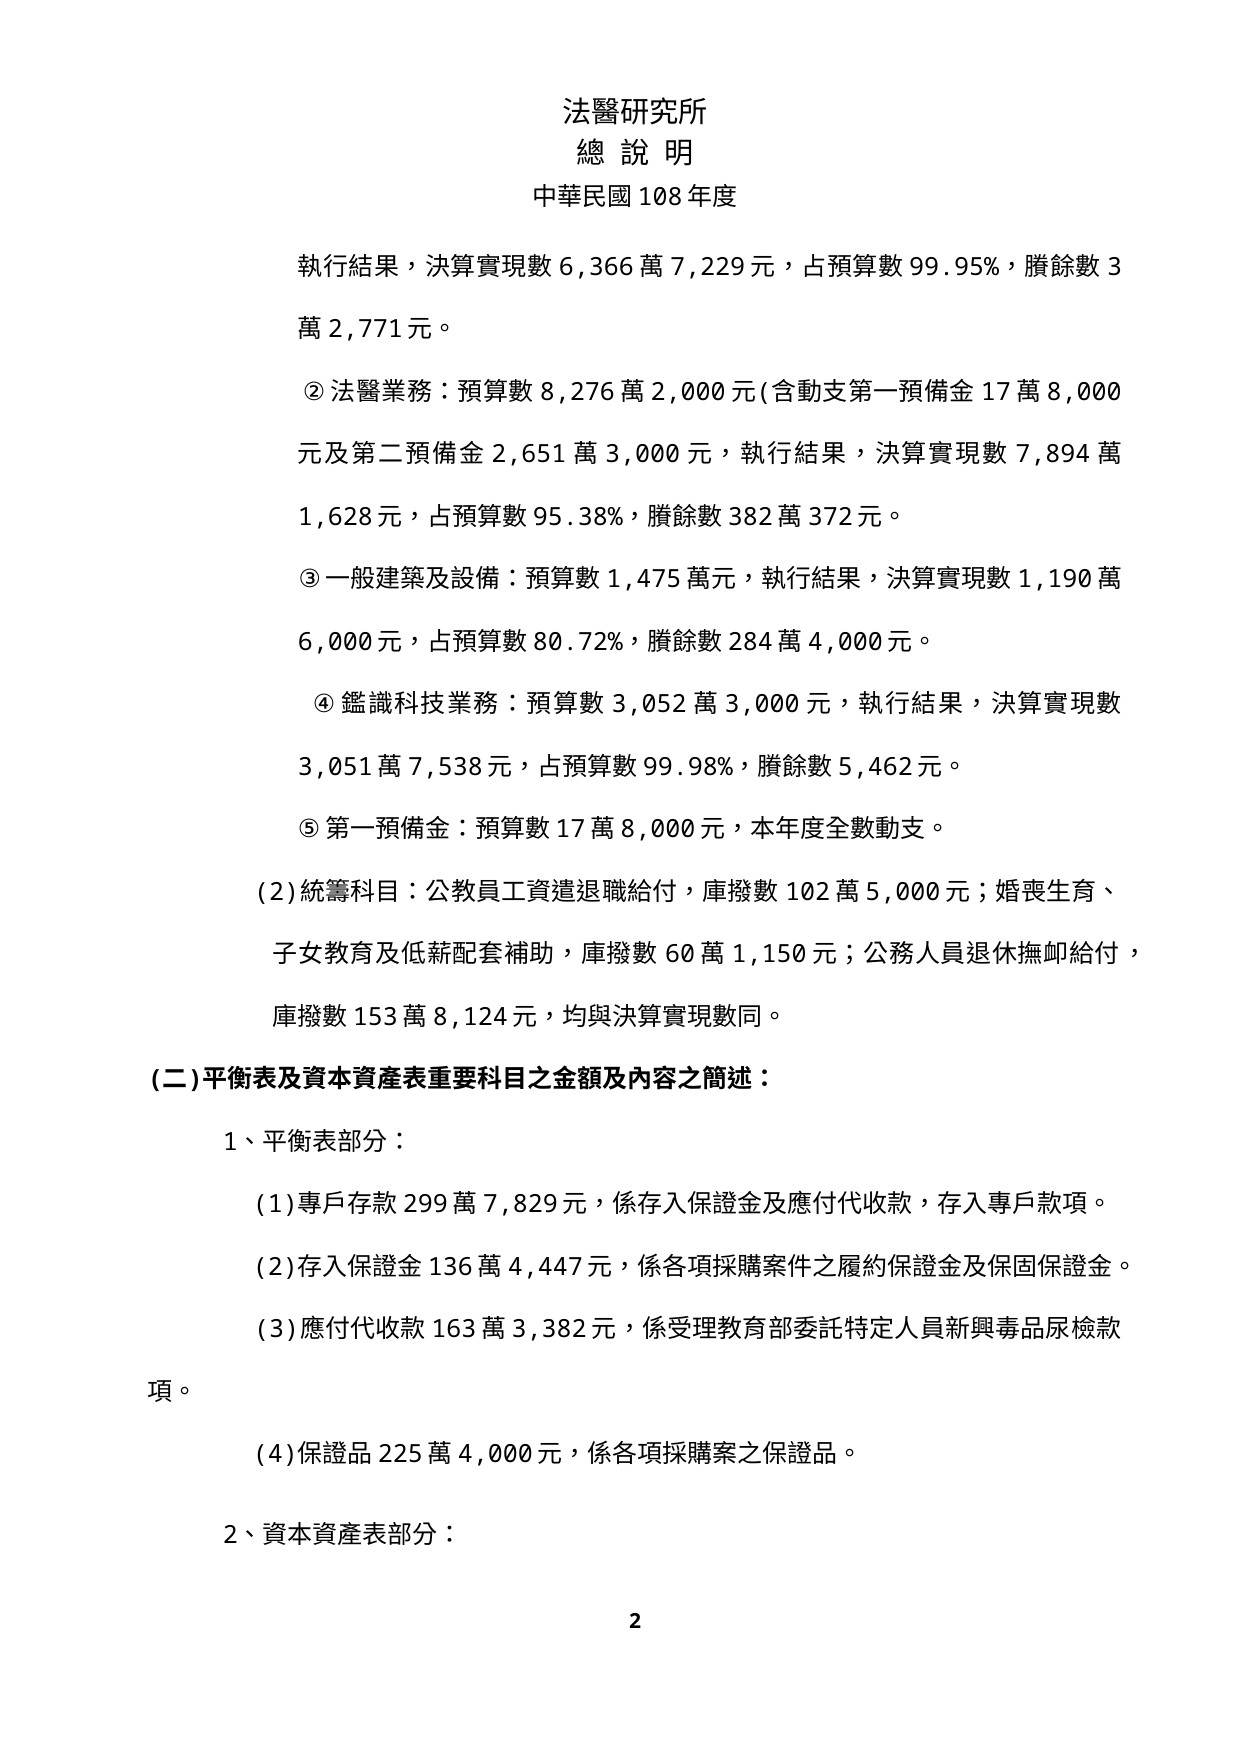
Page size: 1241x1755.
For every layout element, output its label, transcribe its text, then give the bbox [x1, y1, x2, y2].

text (2)統籌科目：公教員工資遣退職給付，庫撥數102萬5,000元；婚喪生育、子女教育及低薪配套補助，庫撥數60萬1,150元；公務人員退休撫卹給付，庫撥數153萬8,124元，均與決算實現數同。 [148, 847, 1122, 1035]
text (二)平衡表及資本資產表重要科目之金額及內容之簡述： [148, 1035, 1122, 1097]
text (2)存入保證金136萬4,447元，係各項採購案件之履約保證金及保固保證金。 [148, 1222, 1122, 1285]
text ②法醫業務：預算數8,276萬2,000元(含動支第一預備金17萬8,000元及第二預備金2,651萬3,000元，執行結果，決算實現數7,894萬1,628元，占預算數95.38%，賸餘數382萬372元。 [148, 347, 1122, 535]
text ④鑑識科技業務：預算數3,052萬3,000元，執行結果，決算實現數3,051萬7,538元，占預算數99.98%，賸餘數5,462元。 [148, 660, 1122, 785]
text 執行結果，決算實現數6,366萬7,229元，占預算數99.95%，賸餘數3萬2,771元。 [148, 222, 1122, 347]
text (4)保證品225萬4,000元，係各項採購案之保證品。 [148, 1410, 1122, 1472]
text (3)應付代收款163萬3,382元，係受理教育部委託特定人員新興毒品尿檢款項。 [148, 1285, 1122, 1410]
text 2、資本資產表部分： [148, 1491, 1122, 1554]
text (1)專戶存款299萬7,829元，係存入保證金及應付代收款，存入專戶款項。 [148, 1160, 1122, 1222]
text ③一般建築及設備：預算數1,475萬元，執行結果，決算實現數1,190萬6,000元，占預算數80.72%，賸餘數284萬4,000元。 [148, 535, 1122, 660]
text ⑤第一預備金：預算數17萬8,000元，本年度全數動支。 [148, 785, 1122, 847]
text 1、平衡表部分： [148, 1097, 1122, 1160]
